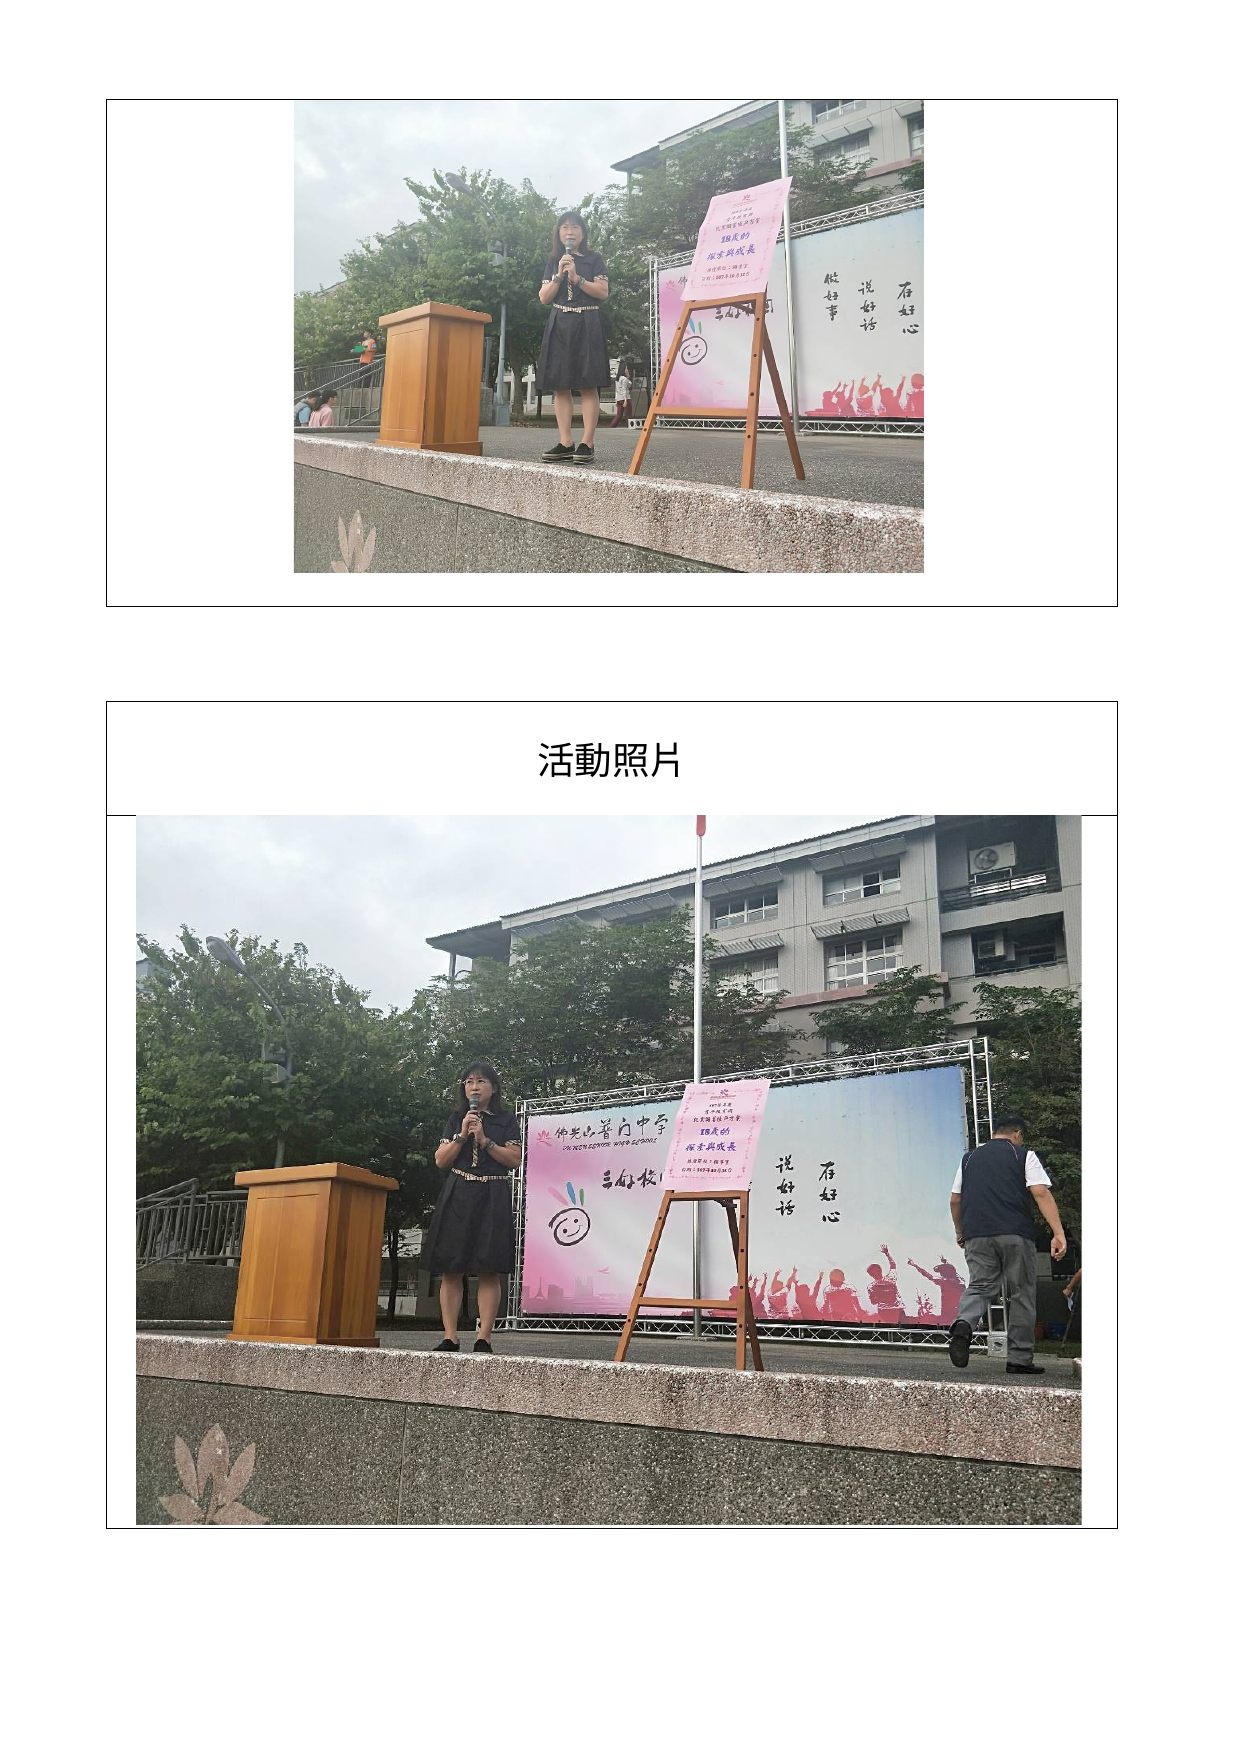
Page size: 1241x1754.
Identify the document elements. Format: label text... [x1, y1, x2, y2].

table_header 活動照片 [107, 702, 1117, 814]
table_cell [107, 816, 1117, 1528]
table_cell [107, 100, 1117, 606]
picture [136, 815, 1082, 1525]
picture [293, 100, 924, 573]
